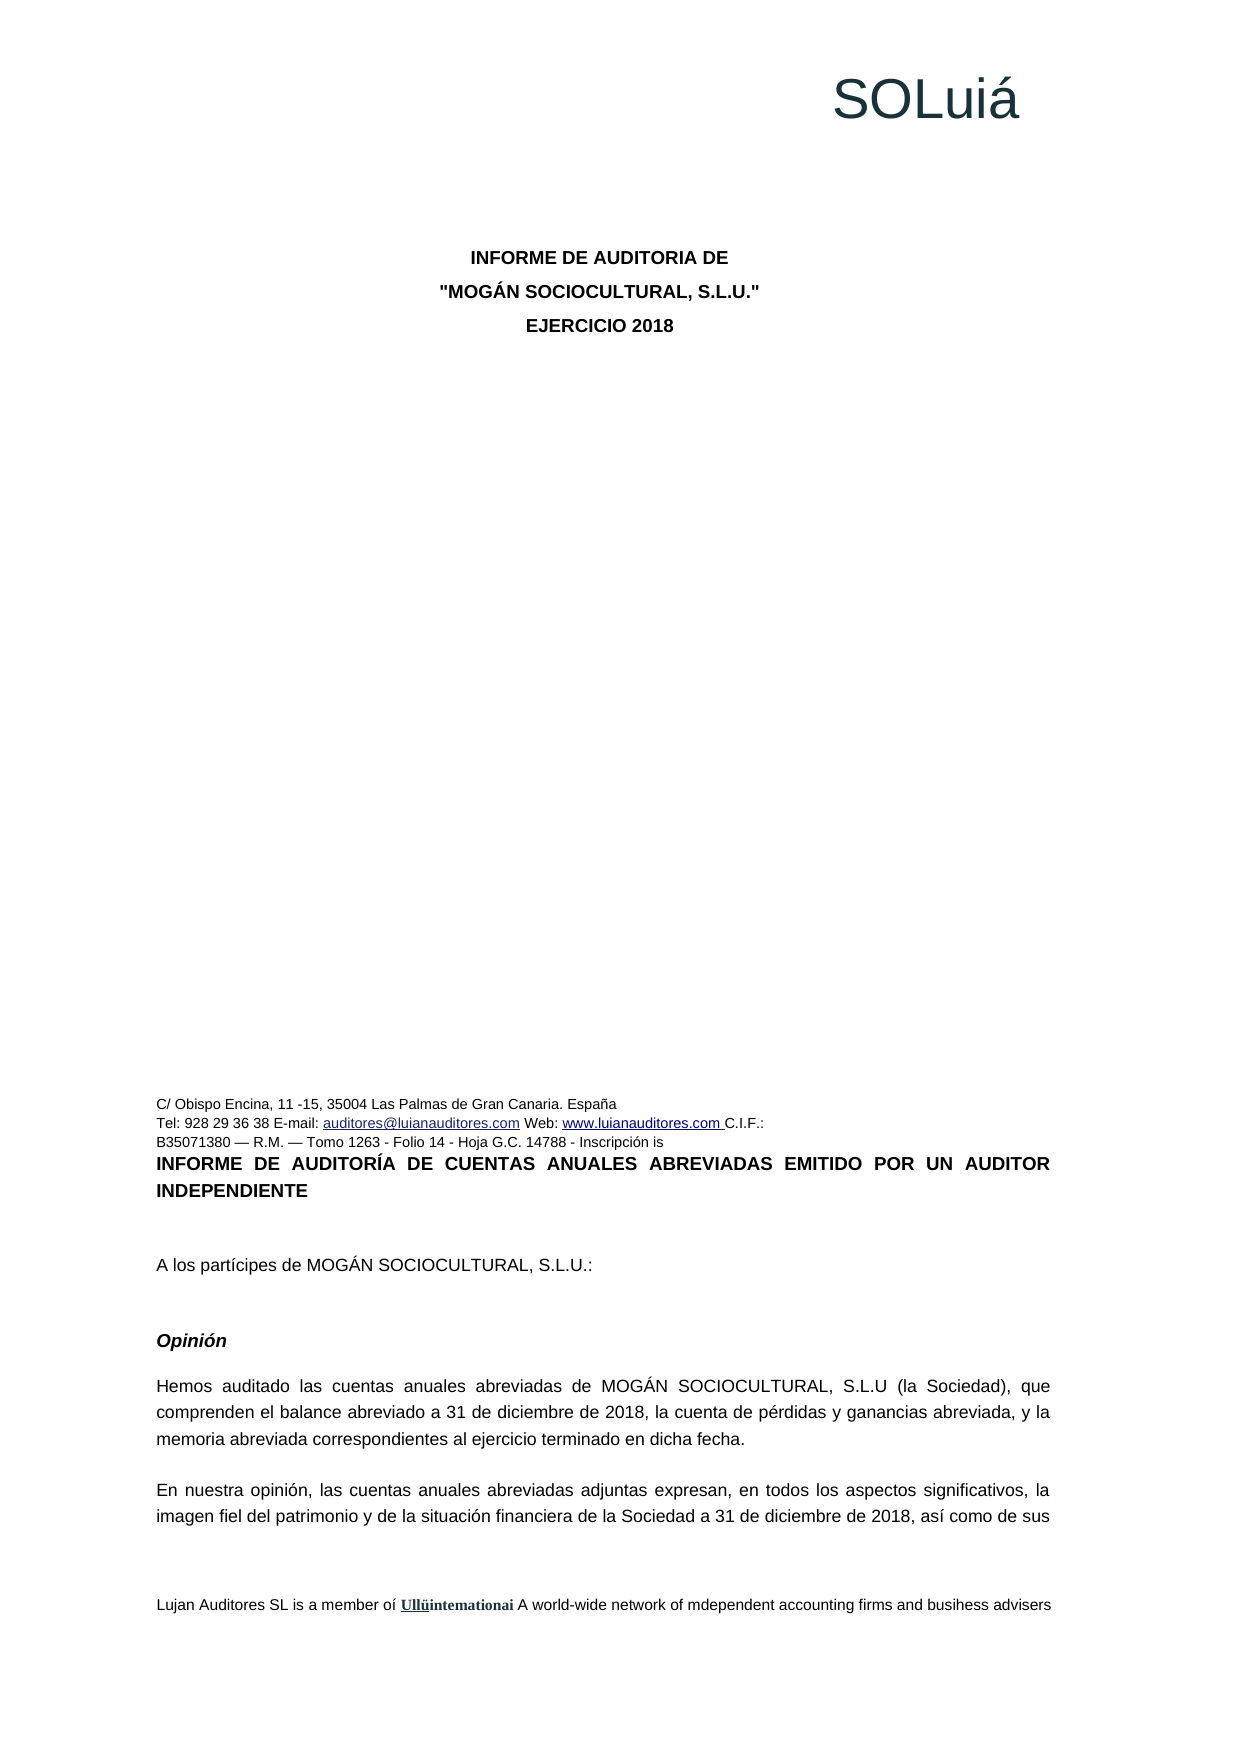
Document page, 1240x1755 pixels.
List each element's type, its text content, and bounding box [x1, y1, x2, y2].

text C/ Obispo Encina, 11 -15, 35004 Las Palmas de Gran Canaria. España [156, 1095, 1051, 1112]
text En nuestra opinión, las cuentas anuales abreviadas adjuntas expresan, en todos los aspectos significativos, la imagen fiel del patrimonio y de la situación financiera de la Sociedad a 31 de diciembre de 2018, así como de sus [156, 1480, 1051, 1526]
text INFORME DE AUDITORÍA DE CUENTAS ANUALES ABREVIADAS EMITIDO POR UN AUDITOR INDEPENDIENTE [156, 1153, 1051, 1202]
text Tel: 928 29 36 38 E-mail: auditores@luianauditores.com Web: www.luianauditores.com C.I.F.: B35071380 — R.M. — Tomo 1263 - Folio 14 - Hoja G.C. 14788 - Inscripción is [156, 1114, 776, 1151]
text INFORME DE AUDITORIA DE "MOGÁN SOCIOCULTURAL, S.L.U." EJERCICIO 2018 [156, 247, 1043, 337]
text Hemos auditado las cuentas anuales abreviadas de MOGÁN SOCIOCULTURAL, S.L.U (la Sociedad), que comprenden el balance abreviado a 31 de diciembre de 2018, la cuenta de pérdidas y ganancias abreviada, y la memoria abreviada correspondientes al ejercicio terminado en dicha fecha. [156, 1376, 1051, 1449]
subtitle Opinión [156, 1329, 1051, 1351]
text A los partícipes de MOGÁN SOCIOCULTURAL, S.L.U.: [156, 1255, 1051, 1275]
